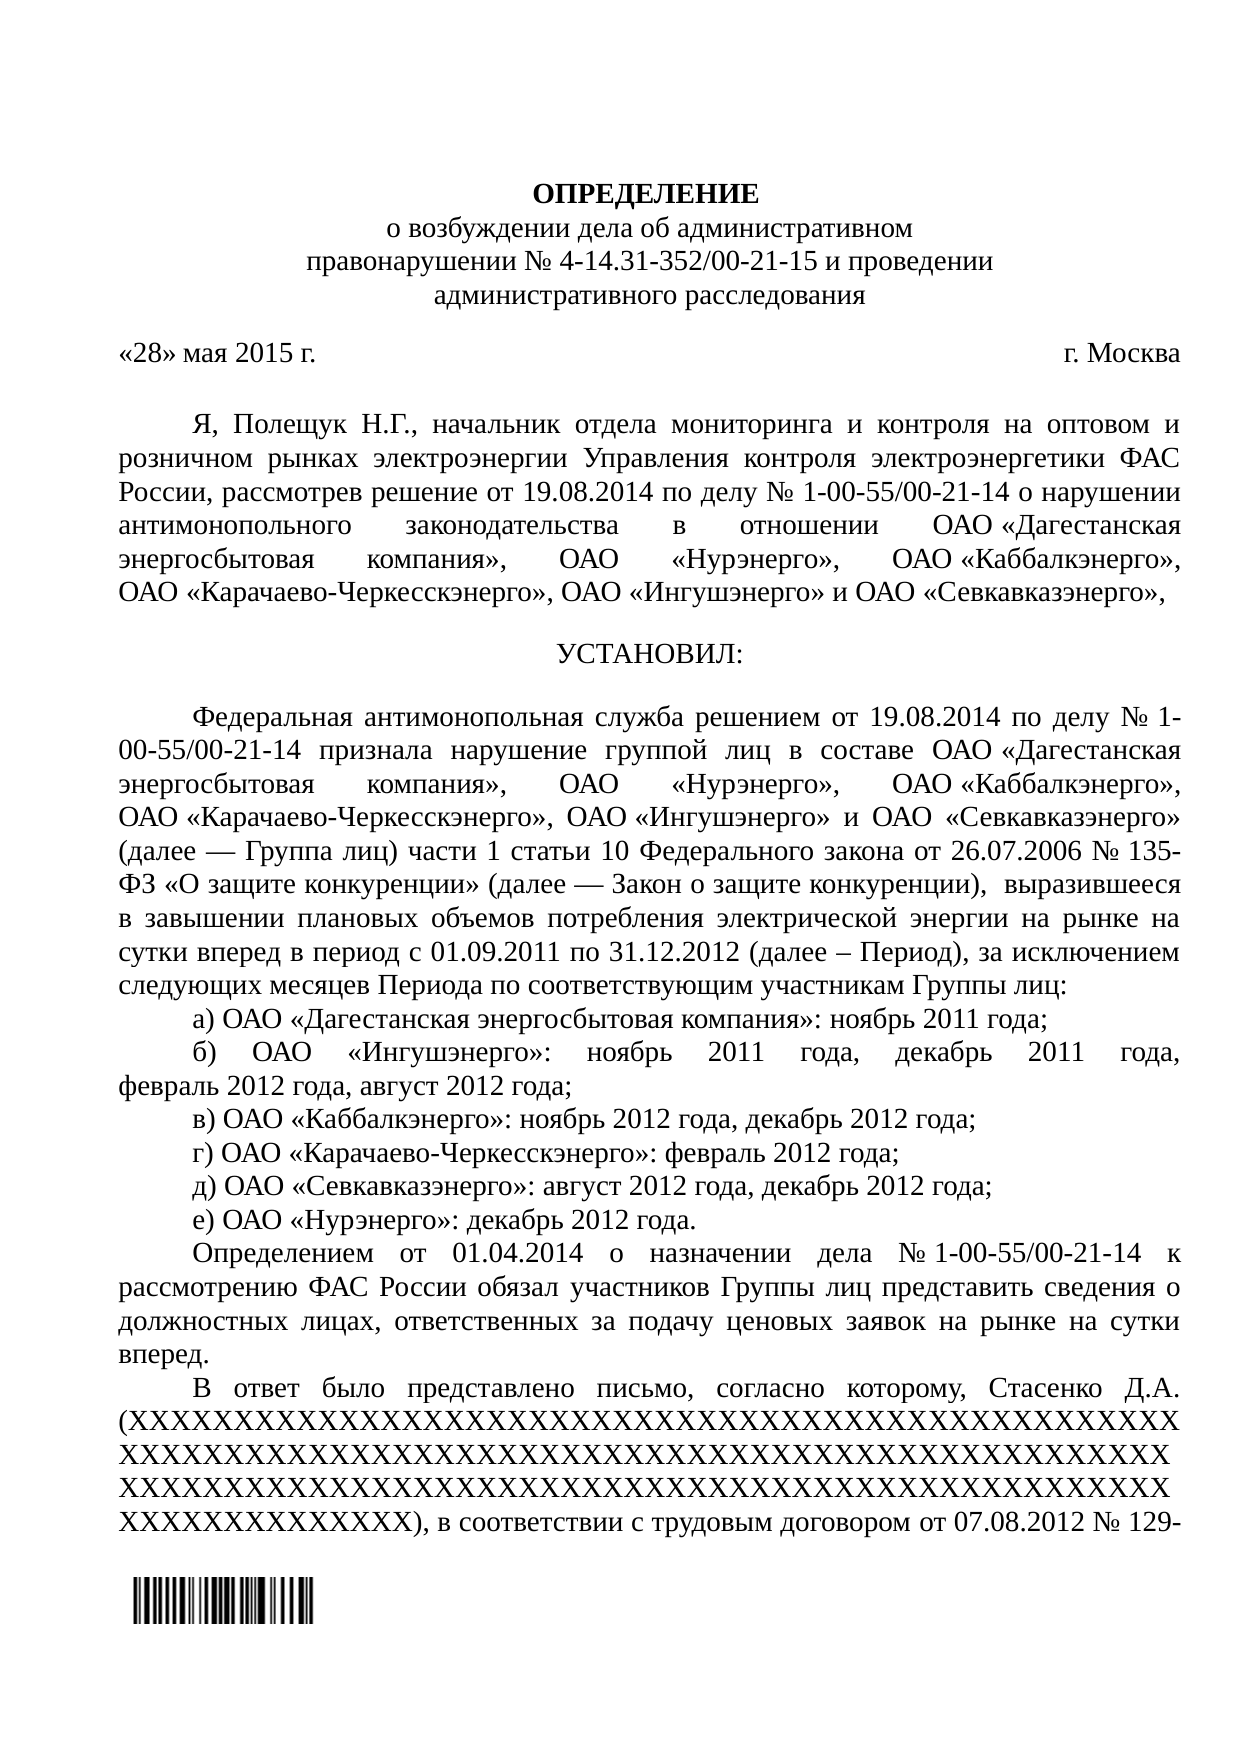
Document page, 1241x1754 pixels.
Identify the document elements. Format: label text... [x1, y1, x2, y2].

table_header «28» мая 2015 г. [118, 336, 649, 369]
text б) ОАО «Ингушэнерго»: ноябрь 2011 года, декабрь 2011 года, февраль 2012 года, август 2012 года; [118, 1034, 1181, 1101]
text административного расследования [118, 277, 1181, 311]
text ОПРЕДЕЛЕНИЕ [118, 176, 1181, 210]
picture [118, 1577, 331, 1624]
text д) ОАО «Севкавказэнерго»: август 2012 года, декабрь 2012 года; [118, 1168, 1181, 1202]
text е) ОАО «Нурэнерго»: декабрь 2012 года. [118, 1202, 1181, 1236]
table_header г. Москва [649, 336, 1181, 369]
text Я, Полещук Н.Г., начальник отдела мониторинга и контроля на оптовом и розничном рынках электроэнергии Управления контроля электроэнергетики ФАС России, рассмотрев решение от 19.08.2014 по делу № 1-00-55/00-21-14 о нарушении антимонопольного законодательства в отношении ОАО «Дагестанская энергосбытовая компания», ОАО «Нурэнерго», ОАО «Каббалкэнерго», ОАО «Карачаево-Черкесскэнерго», ОАО «Ингушэнерго» и ОАО «Севкавказэнерго», [118, 407, 1181, 608]
text В ответ было представлено письмо, согласно которому, Стасенко Д.А. (XXXXXXXXXXXXXXXXXXXXXXXXXXXXXXXXXXXXXXXXXXXXXXXXXXXXXXXXXXXXXXXXXXXXXXXXXXXXXXXXXXXXXXXXXXXXXXXXXXXXXXXXXXXXXXXXXXXXXXXXXXXXXXXXXXXXXXXXXXXXXXXXXXXXXXXXXXXXXXXXXXXX), в соответствии с трудовым договором от 07.08.2012 № 129- [118, 1370, 1181, 1537]
text в) ОАО «Каббалкэнерго»: ноябрь 2012 года, декабрь 2012 года; [118, 1101, 1181, 1135]
text правонарушении № 4-14.31-352/00-21-15 и проведении [118, 243, 1181, 277]
text о возбуждении дела об административном [118, 210, 1181, 243]
text г) ОАО «Карачаево-Черкесскэнерго»: февраль 2012 года; [118, 1135, 1181, 1168]
text УСТАНОВИЛ: [118, 637, 1181, 670]
text Определением от 01.04.2014 о назначении дела № 1-00-55/00-21-14 к рассмотрению ФАС России обязал участников Группы лиц представить сведения о должностных лицах, ответственных за подачу ценовых заявок на рынке на сутки вперед. [118, 1236, 1181, 1370]
text а) ОАО «Дагестанская энергосбытовая компания»: ноябрь 2011 года; [118, 1001, 1181, 1034]
text Федеральная антимонопольная служба решением от 19.08.2014 по делу № 1-00-55/00-21-14 признала нарушение группой лиц в составе ОАО «Дагестанская энергосбытовая компания», ОАО «Нурэнерго», ОАО «Каббалкэнерго», ОАО «Карачаево-Черкесскэнерго», ОАО «Ингушэнерго» и ОАО «Севкавказэнерго» (далее — Группа лиц) части 1 статьи 10 Федерального закона от 26.07.2006 № 135-ФЗ «О защите конкуренции» (далее — Закон о защите конкуренции), выразившееся в завышении плановых объемов потребления электрической энергии на рынке на сутки вперед в период с 01.09.2011 по 31.12.2012 (далее – Период), за исключением следующих месяцев Периода по соответствующим участникам Группы лиц: [118, 699, 1181, 1001]
